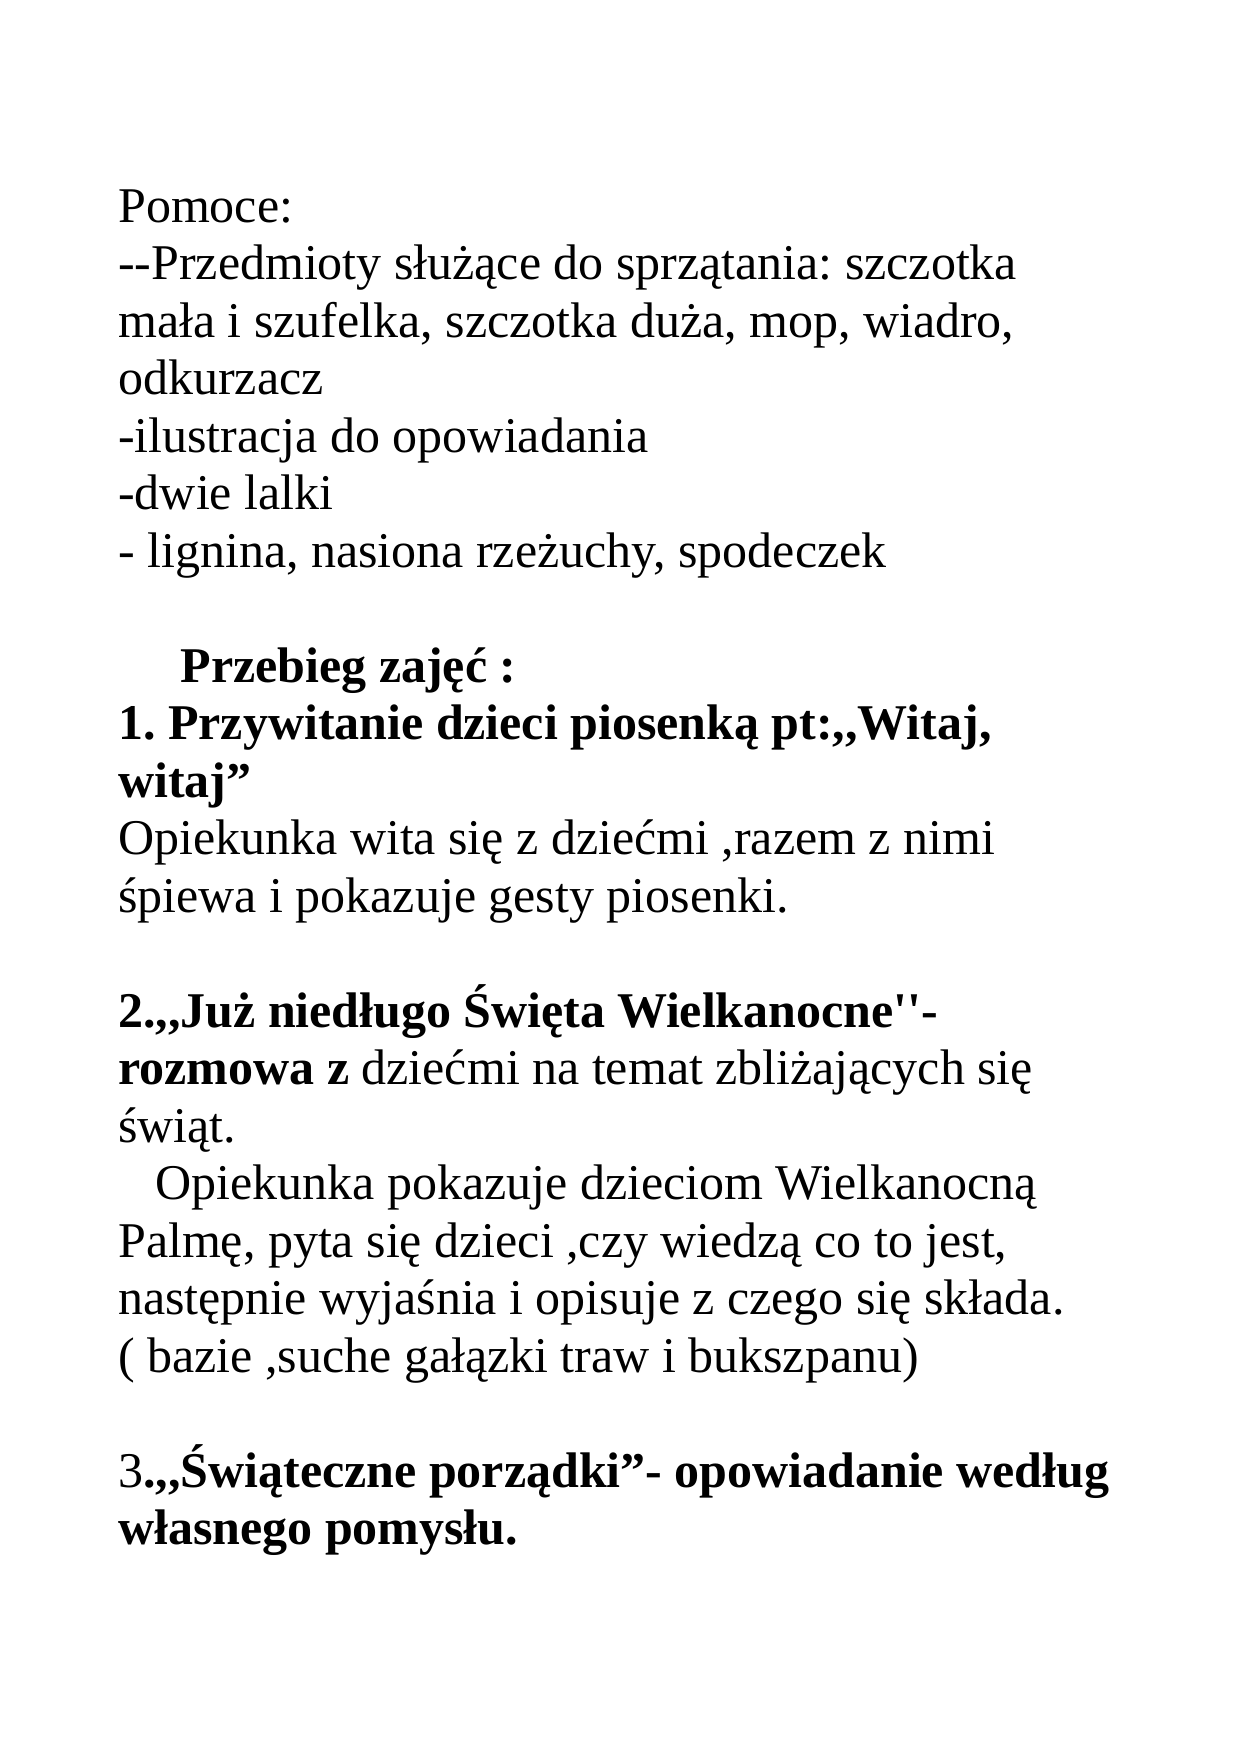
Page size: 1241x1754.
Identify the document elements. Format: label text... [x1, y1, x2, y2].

text 1. Przywitanie dzieci piosenką pt:,,Witaj, witaj” [118, 693, 1122, 808]
text --Przedmioty służące do sprzątania: szczotka mała i szufelka, szczotka duża, mop, wiadro, odkurzacz [118, 233, 1122, 406]
text 3.,,Świąteczne porządki”- opowiadanie według własnego pomysłu. [118, 1441, 1122, 1556]
text Pomoce: [118, 176, 1122, 233]
text -dwie lalki [118, 463, 1122, 521]
text Opiekunka pokazuje dzieciom Wielkanocną Palmę, pyta się dzieci ,czy wiedzą co to jest, następnie wyjaśnia i opisuje z czego się składa.( bazie ,suche gałązki traw i bukszpanu) [118, 1153, 1122, 1383]
text Przebieg zajęć : [118, 636, 1122, 693]
text 2.,,Już niedługo Święta Wielkanocne''-rozmowa z dziećmi na temat zbliżających się świąt. [118, 981, 1122, 1153]
text -ilustracja do opowiadania [118, 406, 1122, 463]
text Opiekunka wita się z dziećmi ,razem z nimi śpiewa i pokazuje gesty piosenki. [118, 808, 1122, 923]
text - lignina, nasiona rzeżuchy, spodeczek [118, 521, 1122, 578]
